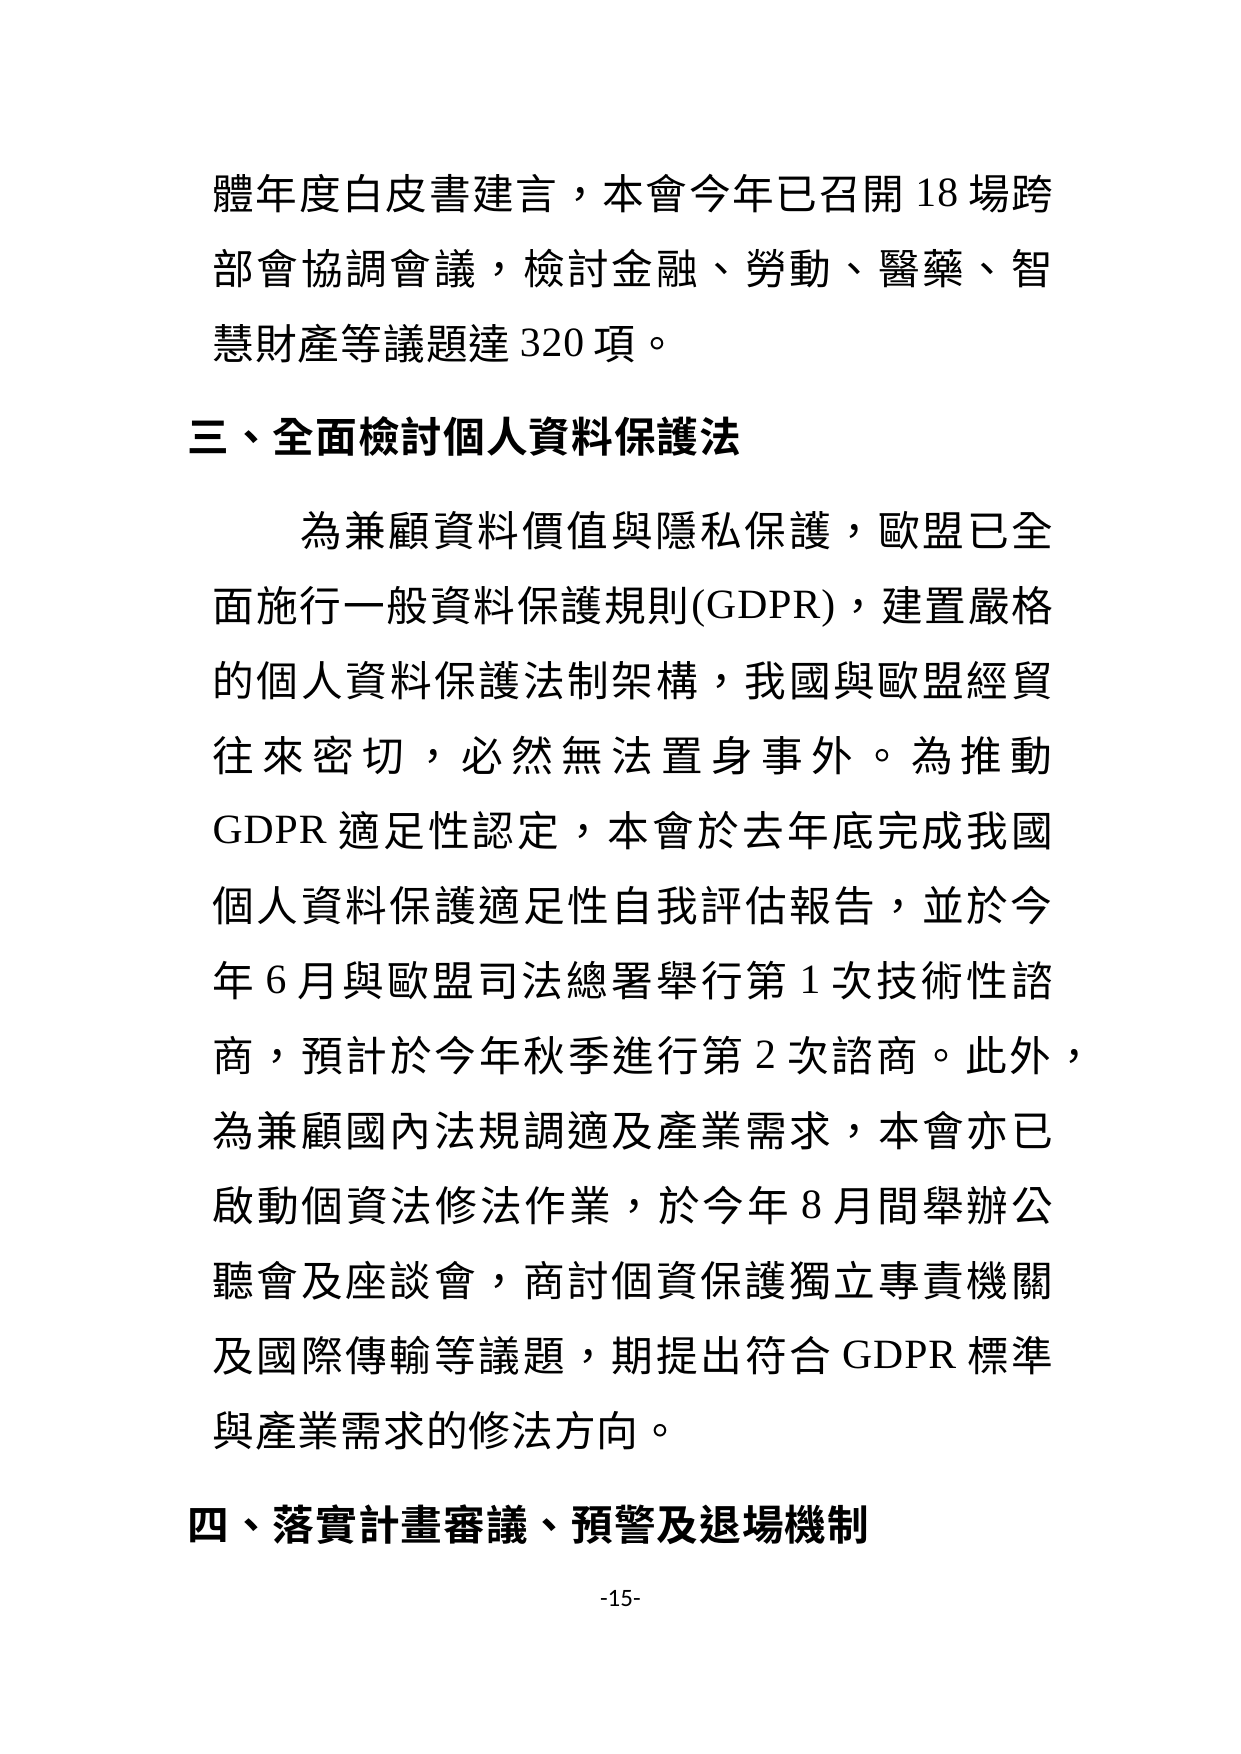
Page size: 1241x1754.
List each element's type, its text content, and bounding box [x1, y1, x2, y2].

text 體年度白皮書建言，本會今年已召開18場跨部會協調會議，檢討金融、勞動、醫藥、智慧財產等議題達320項。 [212, 153, 1053, 378]
text 三、全面檢討個人資料保護法 [187, 397, 1053, 472]
text 四、落實計畫審議、預警及退場機制 [187, 1485, 1102, 1560]
text 為兼顧資料價值與隱私保護，歐盟已全面施行一般資料保護規則(GDPR)，建置嚴格的個人資料保護法制架構，我國與歐盟經貿往來密切，必然無法置身事外。為推動GDPR適足性認定，本會於去年底完成我國個人資料保護適足性自我評估報告，並於今年6月與歐盟司法總署舉行第1次技術性諮商，預計於今年秋季進行第2次諮商。此外，為兼顧國內法規調適及產業需求，本會亦已啟動個資法修法作業，於今年8月間舉辦公聽會及座談會，商討個資保護獨立專責機關及國際傳輸等議題，期提出符合GDPR標準與產業需求的修法方向。 [212, 491, 1053, 1466]
